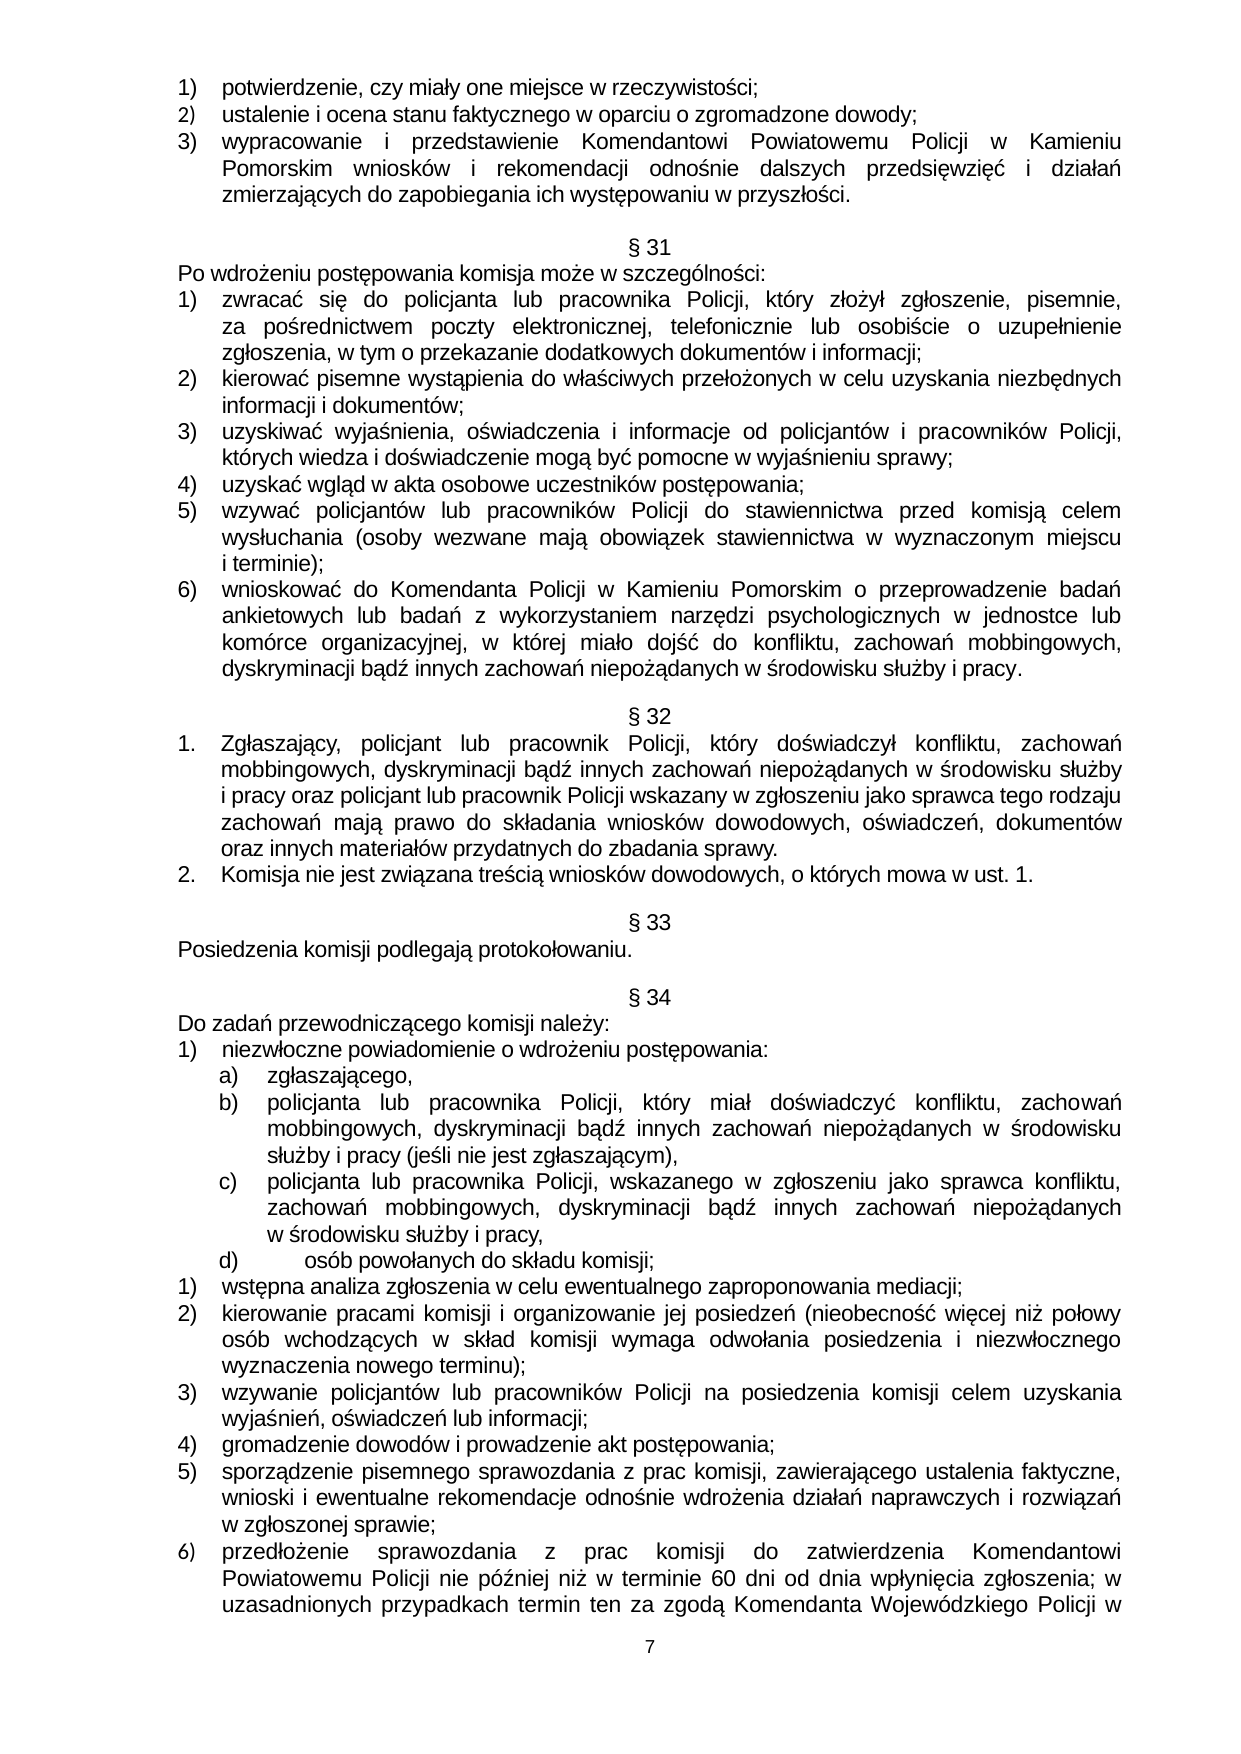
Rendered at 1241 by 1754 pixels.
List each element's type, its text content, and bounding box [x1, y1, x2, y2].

list zwracać się do policjanta lub pracownika Policji, który złożył zgłoszenie, pisemnie, za poś­red­nictwem poczty elektronicznej, telefonicznie lub osobiście o uzupełnienie zgłoszenia, w tym o przekazanie dodatkowych dokumentów i informacji; [177, 286, 1122, 365]
list ustalenie i ocena stanu faktycznego w oparciu o zgromadzone dowody; [177, 100, 1122, 128]
list wypracowanie i przedstawienie Komendantowi Powiatowemu Policji w Kamieniu Pomorskim wnios­ków i rekomen­dacji odnośnie dalszych przedsięwzięć i działań zmierzających do zapobie­ga­nia ich występowaniu w przyszłości. [177, 128, 1122, 207]
text § 34 [177, 983, 1122, 1010]
list Zgłaszający, policjant lub pracownik Policji, który doświadczył konfliktu, za­cho­wań mob­bin­go­wych, dyskryminacji bądź innych zachowań niepożądanych w śro­dowisku służby i pracy oraz policjant lub pracownik Policji wskazany w zgłoszeniu jako sprawca tego rodzaju za­cho­wań ma­ją pra­wo do składania wniosków do­wo­dowych, oświad­czeń, dokumentów oraz innych ma­te­riałów przydatnych do zbadania sprawy. [177, 729, 1122, 861]
text Do zadań przewodniczącego komisji należy: [177, 1010, 1122, 1036]
list potwierdzenie, czy miały one miejsce w rzeczywistości; [177, 74, 1122, 100]
list uzyskać wgląd w akta osobowe uczestników postępowania; [177, 471, 1122, 497]
list policjanta lub pracownika Policji, wskazanego w zgłoszeniu jako sprawca konfliktu, zacho­wań mob­bin­go­wych, dyskryminacji bądź innych zachowań niepożądanych w środowisku służ­by i pracy, [218, 1168, 1122, 1247]
list uzyskiwać wyjaśnienia, oświadczenia i informacje od policjantów i pra­cowników Policji, któ­rych wiedza i doświadczenie mogą być pomocne w wyjaśnieniu spra­wy; [177, 418, 1122, 471]
list wzywanie policjantów lub pracowników Policji na posiedzenia komisji celem uzyskania wy­jaś­nień, oświadczeń lub informacji; [177, 1379, 1122, 1431]
text § 33 [177, 909, 1122, 936]
list b) po­licjanta lub pracownika Policji, który miał doświadczyć konfliktu, zacho­wań mob­bin­go­wych, dyskryminacji bądź innych zachowań niepożądanych w środowisku służ­by i pracy (jeśli nie jest zgłaszającym), [218, 1089, 1122, 1168]
list a) zgłaszającego, [218, 1062, 1122, 1089]
text § 32 [177, 703, 1122, 729]
list wnioskować do Komendanta Policji w Kamieniu Pomorskim o przeprowadzenie badań ankietowych lub badań z wykorzystaniem narzędzi psychologicznych w jednostce lub komór­ce organizacyjnej, w której miało dojść do konfliktu, zachowań mobbingowych, dyskry­mi­nacji bądź innych zachowań niepożądanych w środowisku służby i pracy. [177, 576, 1122, 682]
list przedłożenie sprawozdania z prac komisji do zatwierdzenia Komendantowi Powiatowemu Policji nie później niż w terminie 60 dni od dnia wpłynięcia zgłoszenia; w uzasadnionych przy­padkach termin ten za zgodą Komendanta Wojewódzkiego Policji w [177, 1537, 1122, 1618]
list niezwłoczne powiadomienie o wdrożeniu postępowania: [177, 1036, 1122, 1062]
text Po wdrożeniu postępowania komisja może w szczególności: [177, 260, 1122, 286]
list wzywać policjantów lub pracowników Policji do stawiennictwa przed komisją celem wysłu­cha­nia (osoby wezwane mają obowiązek stawiennictwa w wyznaczonym miejscu i terminie); [177, 497, 1122, 576]
list sporządzenie pisemnego sprawozdania z prac komisji, zawierającego ustalenia faktyczne, wnioski i ewentualne rekomendacje odnośnie wdrożenia działań naprawczych i rozwiązań w zgłoszonej sprawie; [177, 1458, 1122, 1537]
list kierować pisemne wystąpienia do właściwych przełożonych w celu uzyskania niezbędnych informacji i dokumentów; [177, 365, 1122, 418]
list gromadzenie dowodów i prowadzenie akt postępowania; [177, 1431, 1122, 1458]
list Komisja nie jest związana treścią wniosków dowodowych, o których mowa w ust. 1. [177, 861, 1122, 888]
list d) osób powołanych do składu komisji; [218, 1247, 1122, 1273]
list kierowanie pracami komisji i organizowanie jej posiedzeń (nieobecność więcej niż połowy osób wchodzących w skład komisji wymaga odwołania posiedzenia i niezwłocznego wyz­na­cze­nia nowego terminu); [177, 1300, 1122, 1379]
text § 31 [177, 233, 1122, 260]
text Posiedzenia komisji podlegają protokołowaniu. [177, 936, 1122, 962]
list wstępna analiza zgłoszenia w celu ewentualnego zaproponowania mediacji; [177, 1273, 1122, 1300]
